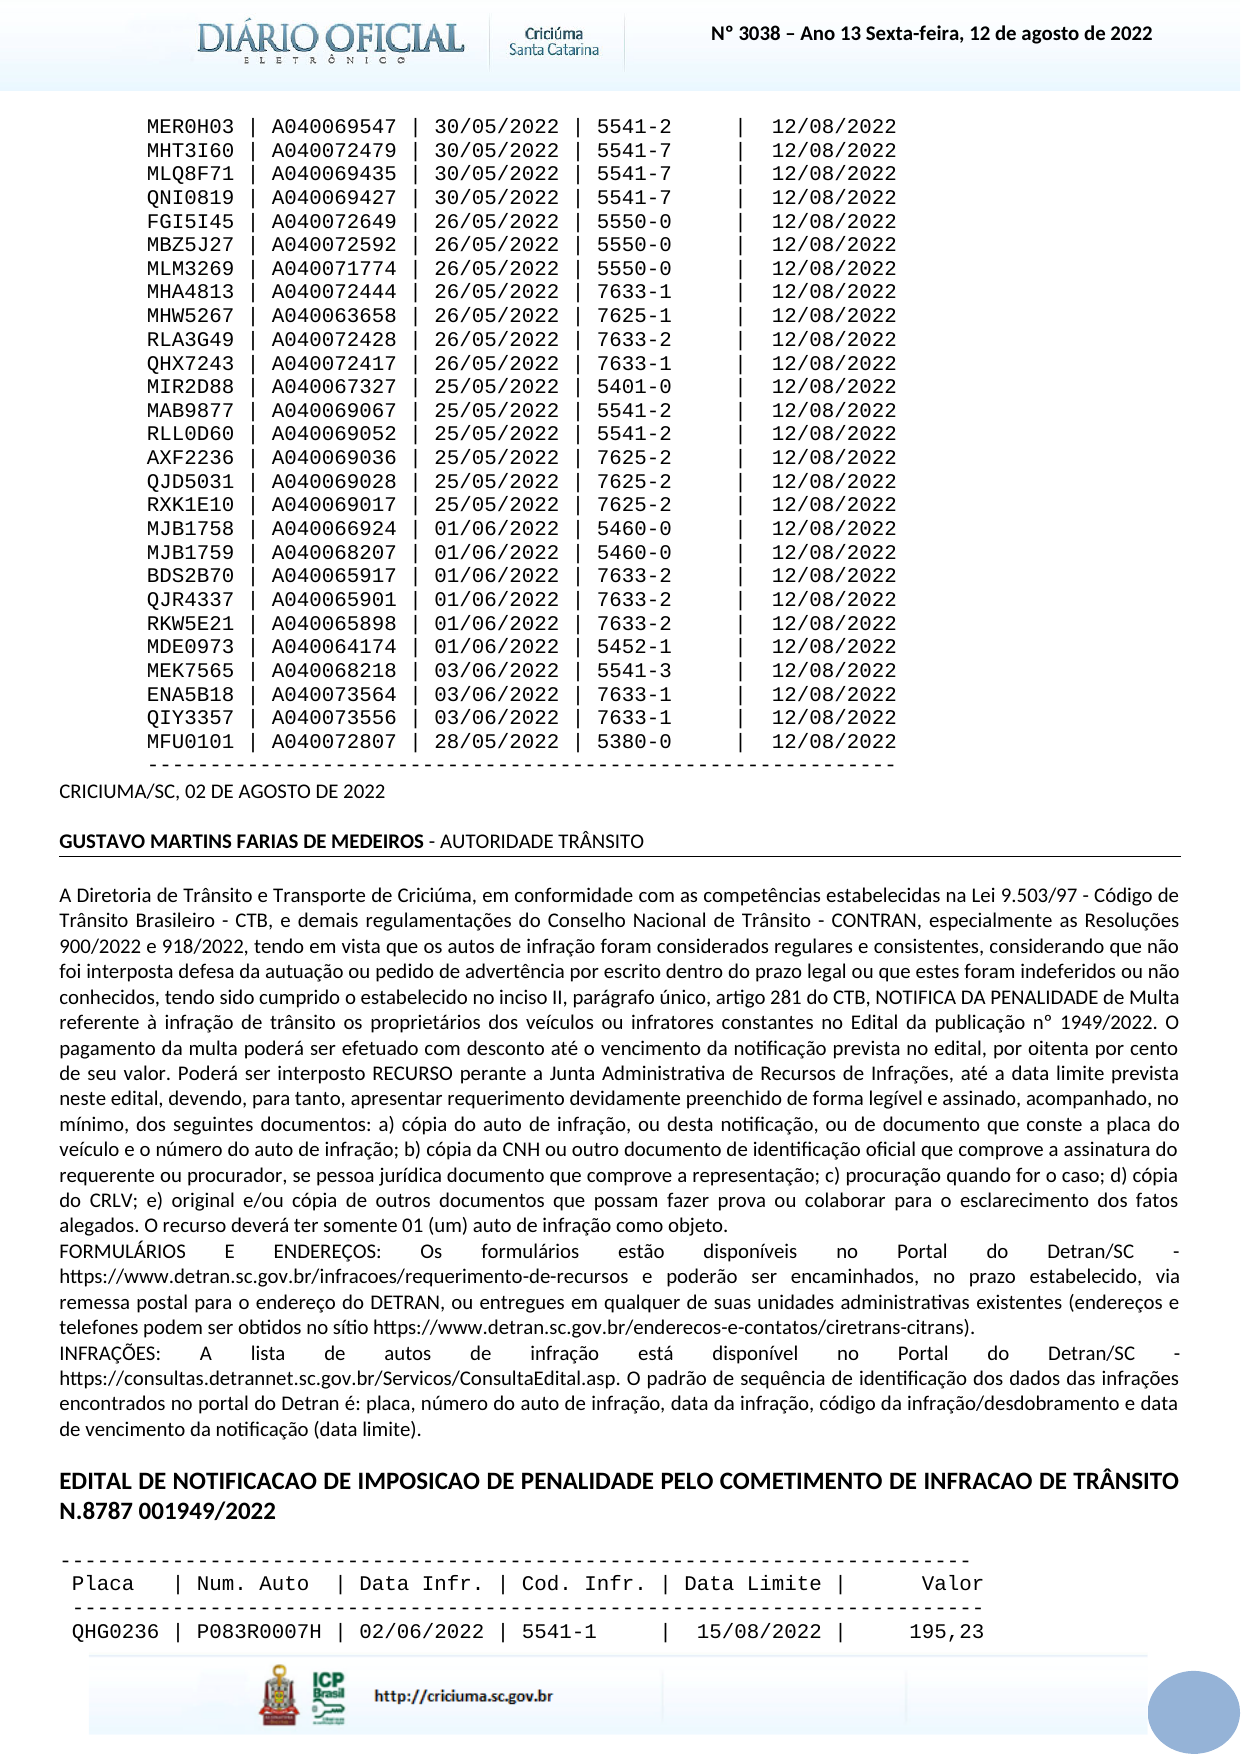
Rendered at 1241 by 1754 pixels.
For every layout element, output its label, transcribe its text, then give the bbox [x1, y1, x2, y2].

text MJB1759 | A040068207 | 01/06/2022 | 5460-0 | 12/08/2022 [59, 542, 1181, 565]
text AXF2236 | A040069036 | 25/05/2022 | 7625-2 | 12/08/2022 [59, 447, 1181, 471]
text RLL0D60 | A040069052 | 25/05/2022 | 5541-2 | 12/08/2022 [59, 423, 1181, 447]
text EDITAL DE NOTIFICACAO DE IMPOSICAO DE PENALIDADE PELO COMETIMENTO DE INFRACAO DE TRÂNSITO N.8787 001949/2022 [59, 1441, 1181, 1526]
text RKW5E21 | A040065898 | 01/06/2022 | 7633-2 | 12/08/2022 [59, 613, 1181, 636]
text Placa | Num. Auto | Data Infr. | Cod. Infr. | Data Limite | Valor [59, 1573, 1181, 1597]
text MEK7565 | A040068218 | 03/06/2022 | 5541-3 | 12/08/2022 [59, 660, 1181, 683]
text ------------------------------------------------------------------------- [59, 1597, 1181, 1621]
text A Diretoria de Trânsito e Transporte de Criciúma, em conformidade com as competências estabelecidas na Lei 9.503/97 - Código de Trânsito Brasileiro - CTB, e demais regulamentações do Conselho Nacional de Trânsito - CONTRAN, especialmente as Resoluções 900/2022 e 918/2022, tendo em vista que os autos de infração foram considerados regulares e consistentes, considerando que não foi interposta defesa da autuação ou pedido de advertência por escrito dentro do prazo legal ou que estes foram indeferidos ou não conhecidos, tendo sido cumprido o estabelecido no inciso II, parágrafo único, artigo 281 do CTB, NOTIFICA DA PENALIDADE de Multa referente à infração de trânsito os proprietários dos veículos ou infratores constantes no Edital da publicação nº 1949/2022. O pagamento da multa poderá ser efetuado com desconto até o vencimento da notificação prevista no edital, por oitenta por cento de seu valor. Poderá ser interposto RECURSO perante a Junta Administrativa de Recursos de Infrações, até a data limite prevista neste edital, devendo, para tanto, apresentar requerimento devidamente preenchido de forma legível e assinado, acompanhado, no mínimo, dos seguintes documentos: a) cópia do auto de infração, ou desta notificação, ou de documento que conste a placa do veículo e o número do auto de infração; b) cópia da CNH ou outro documento de identificação oficial que comprove a assinatura do requerente ou procurador, se pessoa jurídica documento que comprove a representação; c) procuração quando for o caso; d) cópia do CRLV; e) original e/ou cópia de outros documentos que possam fazer prova ou colaborar para o esclarecimento dos fatos alegados. O recurso deverá ter somente 01 (um) auto de infração como objeto. [59, 882, 1181, 1238]
text MHT3I60 | A040072479 | 30/05/2022 | 5541-7 | 12/08/2022 [59, 140, 1181, 163]
text FORMULÁRIOS E ENDEREÇOS: Os formulários estão disponíveis no Portal do Detran/SC - https://www.detran.sc.gov.br/infracoes/requerimento-de-recursos e poderão ser encaminhados, no prazo estabelecido, via remessa postal para o endereço do DETRAN, ou entregues em qualquer de suas unidades administrativas existentes (endereços e telefones podem ser obtidos no sítio https://www.detran.sc.gov.br/enderecos-e-contatos/ciretrans-citrans). [59, 1238, 1181, 1340]
text MDE0973 | A040064174 | 01/06/2022 | 5452-1 | 12/08/2022 [59, 636, 1181, 660]
text MLQ8F71 | A040069435 | 30/05/2022 | 5541-7 | 12/08/2022 [59, 163, 1181, 187]
text MAB9877 | A040069067 | 25/05/2022 | 5541-2 | 12/08/2022 [59, 400, 1181, 423]
text BDS2B70 | A040065917 | 01/06/2022 | 7633-2 | 12/08/2022 [59, 565, 1181, 589]
text MLM3269 | A040071774 | 26/05/2022 | 5550-0 | 12/08/2022 [59, 258, 1181, 282]
text MIR2D88 | A040067327 | 25/05/2022 | 5401-0 | 12/08/2022 [59, 376, 1181, 400]
text RXK1E10 | A040069017 | 25/05/2022 | 7625-2 | 12/08/2022 [59, 494, 1181, 518]
text RLA3G49 | A040072428 | 26/05/2022 | 7633-2 | 12/08/2022 [59, 329, 1181, 352]
text QHX7243 | A040072417 | 26/05/2022 | 7633-1 | 12/08/2022 [59, 352, 1181, 376]
text QHG0236 | P083R0007H | 02/06/2022 | 5541-1 | 15/08/2022 | 195,23 [59, 1621, 1181, 1644]
text MER0H03 | A040069547 | 30/05/2022 | 5541-2 | 12/08/2022 [59, 116, 1181, 140]
text FGI5I45 | A040072649 | 26/05/2022 | 5550-0 | 12/08/2022 [59, 211, 1181, 234]
text MJB1758 | A040066924 | 01/06/2022 | 5460-0 | 12/08/2022 [59, 518, 1181, 542]
text QJR4337 | A040065901 | 01/06/2022 | 7633-2 | 12/08/2022 [59, 589, 1181, 613]
text ------------------------------------------------------------ [59, 754, 1181, 778]
text MBZ5J27 | A040072592 | 26/05/2022 | 5550-0 | 12/08/2022 [59, 234, 1181, 258]
text ------------------------------------------------------------------------- [59, 1550, 1181, 1573]
text QIY3357 | A040073556 | 03/06/2022 | 7633-1 | 12/08/2022 [59, 707, 1181, 731]
text GUSTAVO MARTINS FARIAS DE MEDEIROS - AUTORIDADE TRÂNSITO [59, 828, 1181, 856]
text QNI0819 | A040069427 | 30/05/2022 | 5541-7 | 12/08/2022 [59, 187, 1181, 211]
text INFRAÇÕES: A lista de autos de infração está disponível no Portal do Detran/SC - https://consultas.detrannet.sc.gov.br/Servicos/ConsultaEdital.asp. O padrão de sequência de identificação dos dados das infrações encontrados no portal do Detran é: placa, número do auto de infração, data da infração, código da infração/desdobramento e data de vencimento da notificação (data limite). [59, 1340, 1181, 1441]
text MHW5267 | A040063658 | 26/05/2022 | 7625-1 | 12/08/2022 [59, 305, 1181, 329]
text ENA5B18 | A040073564 | 03/06/2022 | 7633-1 | 12/08/2022 [59, 683, 1181, 707]
text QJD5031 | A040069028 | 25/05/2022 | 7625-2 | 12/08/2022 [59, 471, 1181, 494]
text MFU0101 | A040072807 | 28/05/2022 | 5380-0 | 12/08/2022 [59, 731, 1181, 754]
text CRICIUMA/SC, 02 DE AGOSTO DE 2022 [59, 778, 1181, 804]
text MHA4813 | A040072444 | 26/05/2022 | 7633-1 | 12/08/2022 [59, 282, 1181, 305]
